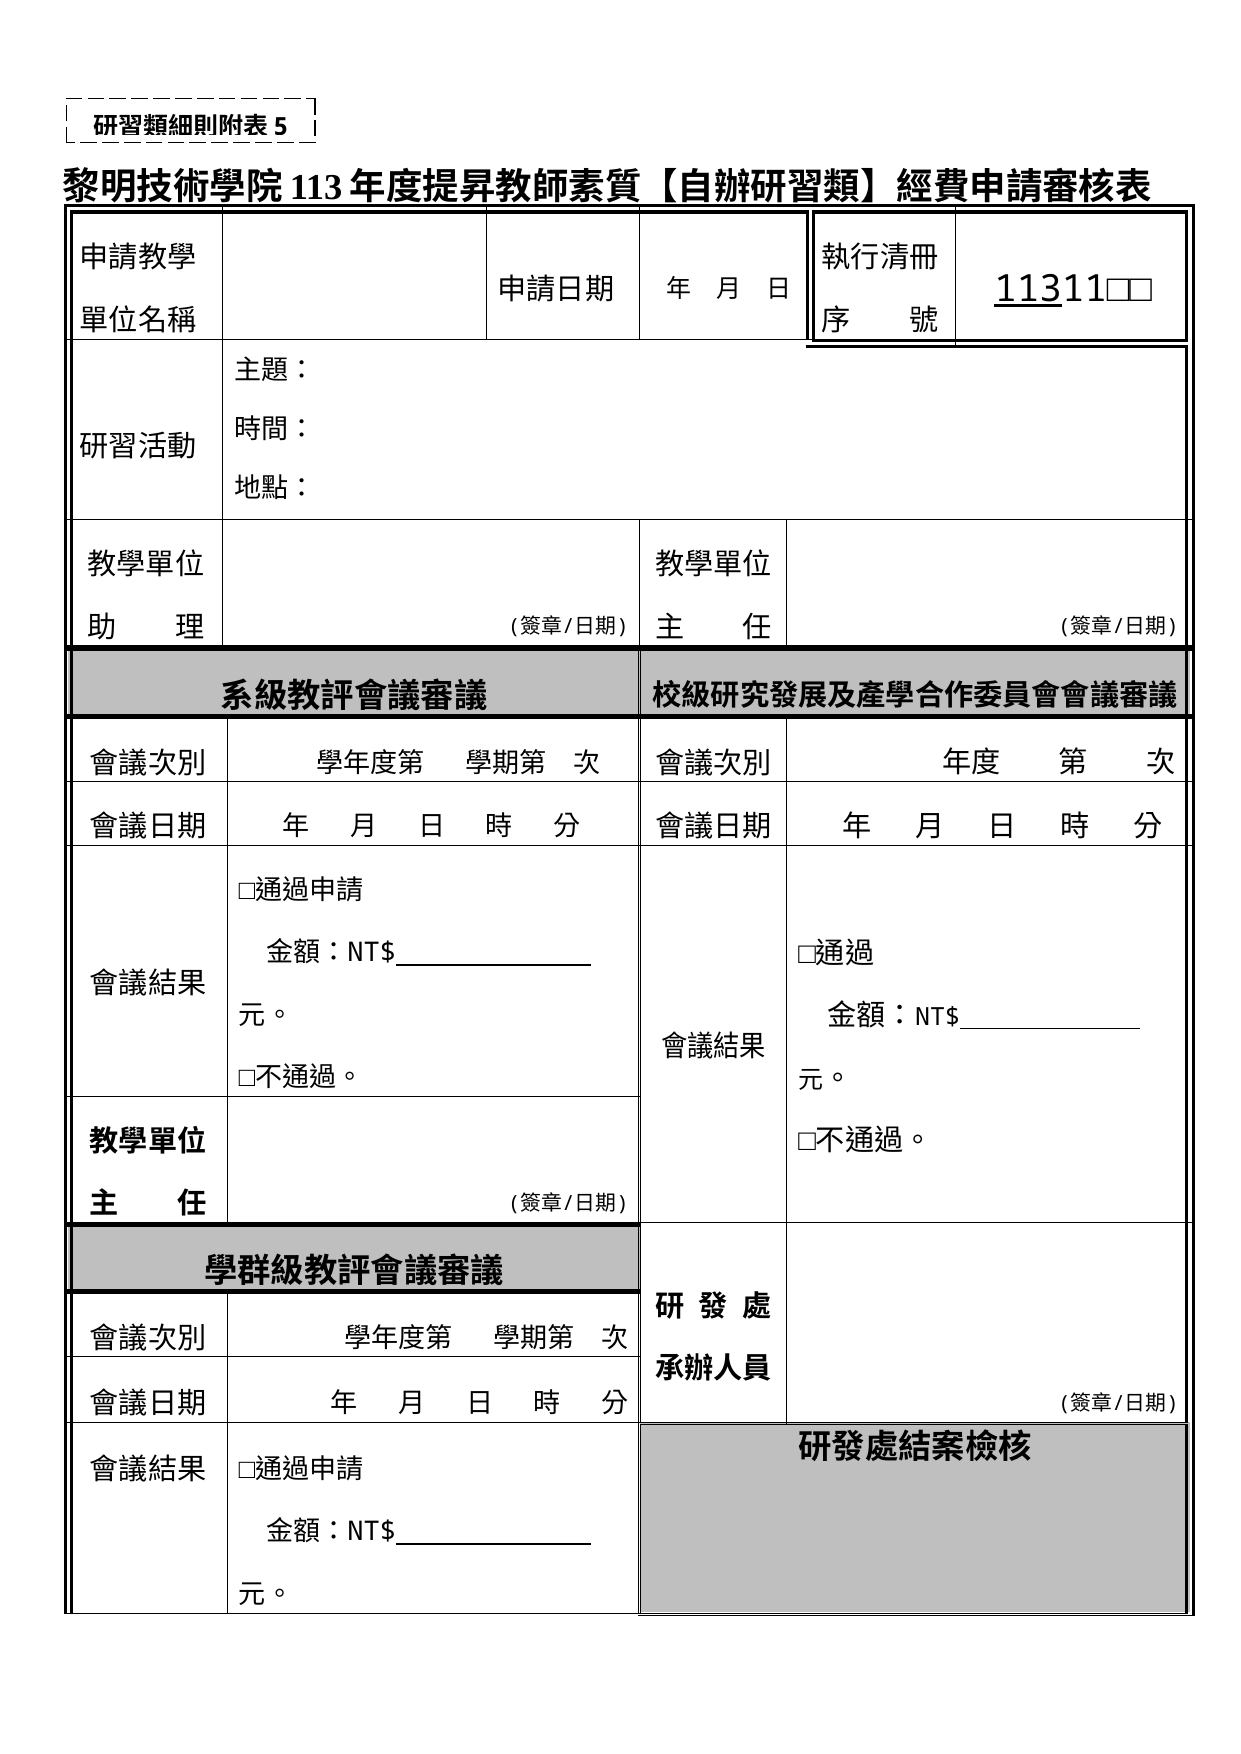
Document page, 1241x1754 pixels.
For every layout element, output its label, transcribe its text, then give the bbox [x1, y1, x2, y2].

table_cell 學年度第 學期第 次 [228, 719, 638, 781]
table_cell 校級研究發展及產學合作委員會會議審議 [641, 651, 1185, 714]
table_cell 會議日期 [73, 782, 227, 845]
table_cell 會議次別 [73, 719, 227, 781]
table_cell [956, 339, 1190, 519]
table_header [223, 214, 486, 338]
table_cell 會議次別 [73, 1294, 227, 1356]
table_header 11311□□ [956, 207, 1190, 338]
table_cell 學群級教評會議審議 [73, 1227, 638, 1289]
table_cell 年 月 日 時 分 [228, 1357, 638, 1422]
table_header 年 月 日 [640, 207, 810, 338]
table_cell □通過申請 金額：NT$ 元。 □不通過。 [228, 846, 638, 1096]
table_cell 會議結果 [641, 846, 786, 1222]
table_cell 會議日期 [73, 1357, 227, 1422]
table_header 申請日期 [487, 214, 639, 338]
table_cell 會議結果 [73, 1423, 227, 1612]
table_cell 年 月 日 時 分 [787, 782, 1185, 845]
table_cell 教學單位主 任 [640, 520, 786, 645]
text 研習類細則附表5 [82, 106, 299, 135]
table_header 執行清冊 序 號 [810, 207, 955, 338]
table_cell 會議次別 [641, 719, 786, 781]
table_cell 會議日期 [641, 782, 786, 845]
table_cell (簽章/日期) [787, 1223, 1185, 1422]
table_cell 研發處結案檢核 [641, 1425, 1185, 1612]
table_cell 教學單位主 任 [73, 1097, 227, 1222]
table_header 申請教學單位名稱 [68, 207, 222, 338]
table_cell 主題： 時間： 地點： [223, 340, 1185, 519]
table_cell □通過 金額：NT$ 元。 □不通過。 [787, 846, 1185, 1222]
table_cell (簽章/日期) [228, 1097, 638, 1222]
table_cell (簽章/日期) [787, 520, 1185, 645]
table_cell 年度 第 次 [787, 719, 1185, 781]
table_cell 會議結果 [73, 846, 227, 1096]
table_cell 學年度第 學期第 次 [228, 1294, 638, 1356]
table_cell 研 發 處 承辦人員 [641, 1223, 786, 1422]
table_cell 教學單位助 理 [73, 520, 222, 645]
table_cell (簽章/日期) [223, 520, 639, 645]
text 黎明技術學院113年度提昇教師素質【自辦研習類】經費申請審核表 [62, 98, 1152, 204]
table_cell 年 月 日 時 分 [228, 782, 638, 845]
table_cell □通過申請 金額：NT$ 元。 [228, 1423, 638, 1612]
table_cell 系級教評會議審議 [73, 651, 638, 714]
table_cell 研習活動 [73, 340, 222, 519]
